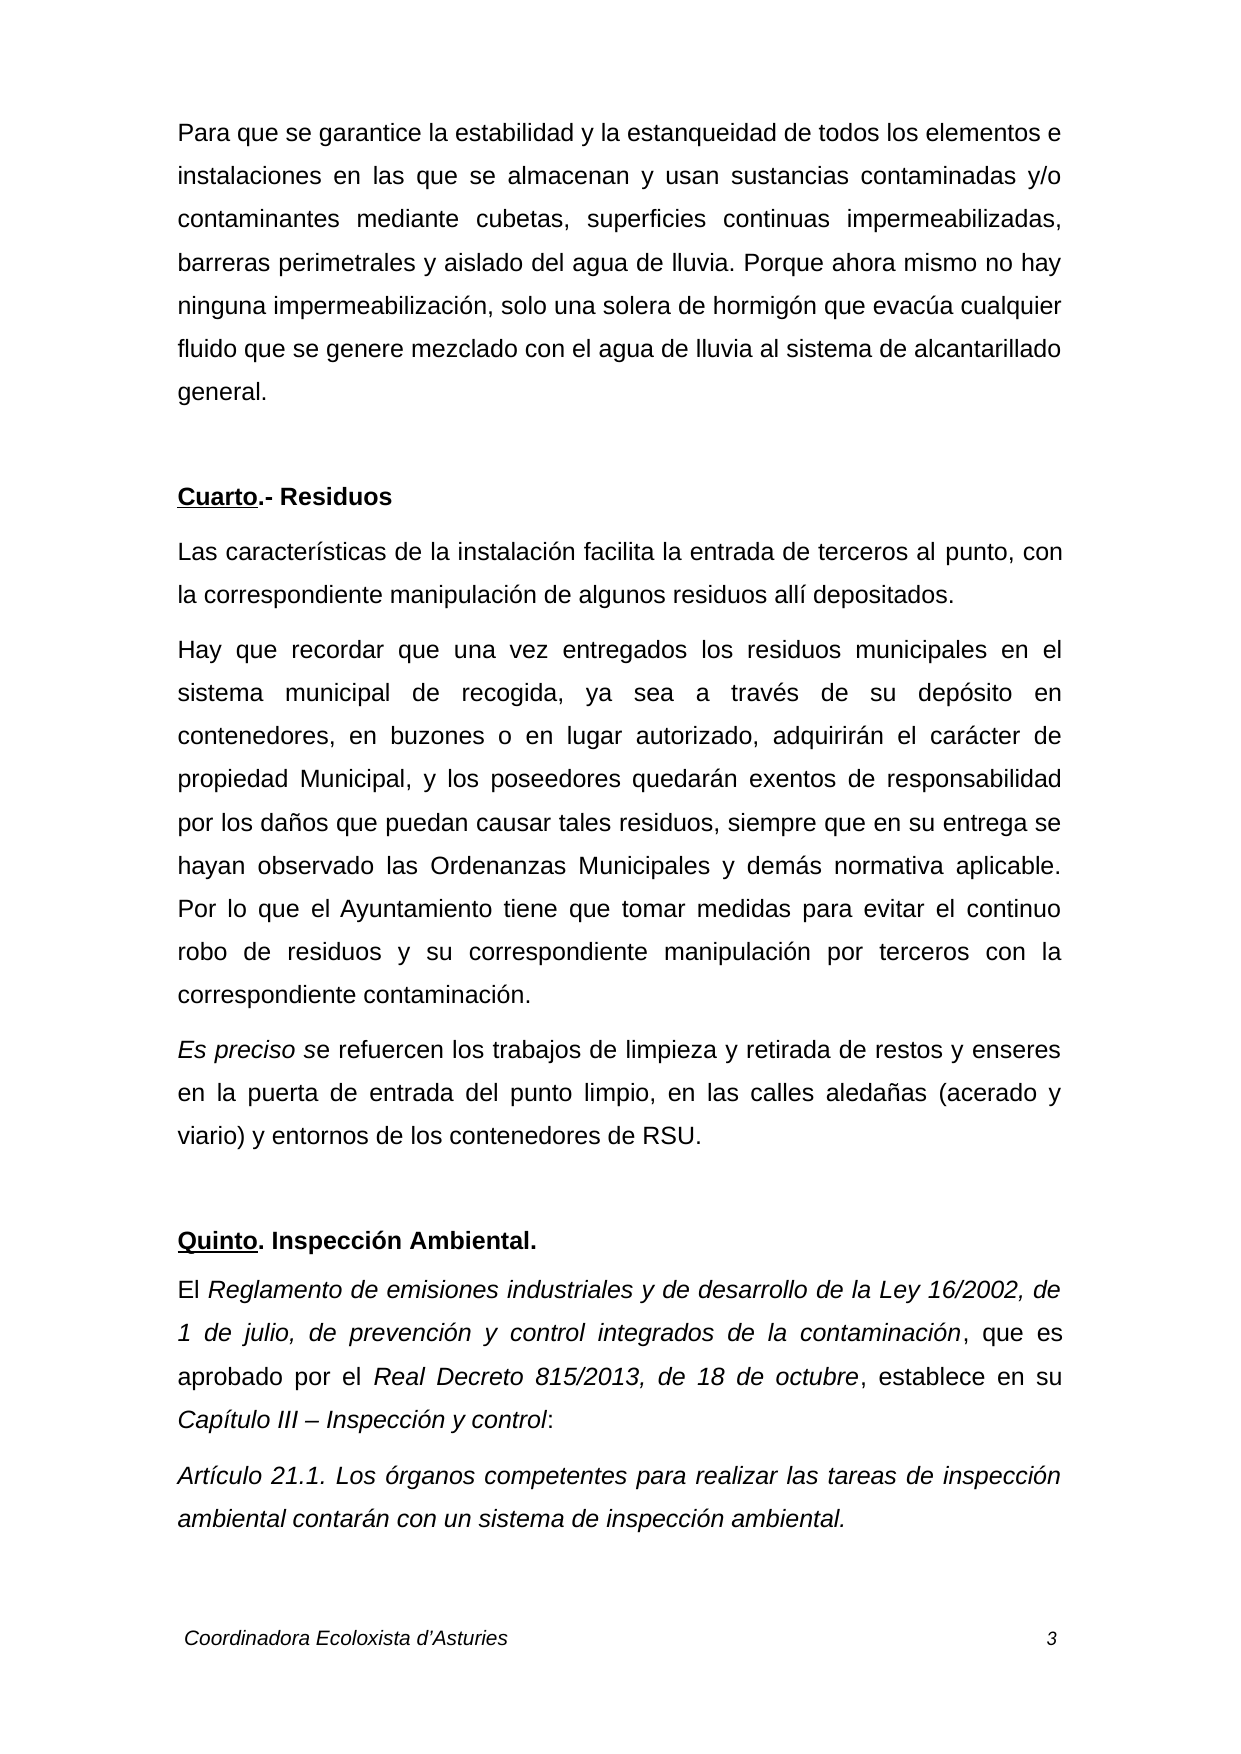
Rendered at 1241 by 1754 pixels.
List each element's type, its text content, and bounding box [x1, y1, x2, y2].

text Quinto. Inspección Ambiental. [177, 1226, 1063, 1255]
text Las características de la instalación facilita la entrada de terceros al punto, con la correspondiente manipulación de algunos residuos allí depositados. [177, 537, 1063, 609]
text Es preciso se refuercen los trabajos de limpieza y retirada de restos y enseres en la puerta de entrada del punto limpio, en las calles aledañas (acerado y viario) y entornos de los contenedores de RSU. [177, 1035, 1063, 1150]
text Artículo 21.1. Los órganos competentes para realizar las tareas de inspección ambiental contarán con un sistema de inspección ambiental. [177, 1461, 1063, 1533]
text Cuarto.- Residuos [177, 482, 1063, 511]
text Hay que recordar que una vez entregados los residuos municipales en el sistema municipal de recogida, ya sea a través de su depósito en contenedores, en buzones o en lugar autorizado, adquirirán el carácter de propiedad Municipal, y los poseedores quedarán exentos de responsabilidad por los daños que puedan causar tales residuos, siempre que en su entrega se hayan observado las Ordenanzas Municipales y demás normativa aplicable. Por lo que el Ayuntamiento tiene que tomar medidas para evitar el continuo robo de residuos y su correspondiente manipulación por terceros con la correspondiente contaminación. [177, 635, 1063, 1009]
text Para que se garantice la estabilidad y la estanqueidad de todos los elementos e instalaciones en las que se almacenan y usan sustancias contaminadas y/o contaminantes mediante cubetas, superficies continuas impermeabilizadas, barreras perimetrales y aislado del agua de lluvia. Porque ahora mismo no hay ninguna impermeabilización, solo una solera de hormigón que evacúa cualquier fluido que se genere mezclado con el agua de lluvia al sistema de alcantarillado general. [177, 118, 1063, 406]
text El Reglamento de emisiones industriales y de desarrollo de la Ley 16/2002, de 1 de julio, de prevención y control integrados de la contaminación, que es aprobado por el Real Decreto 815/2013, de 18 de octubre, establece en su Capítulo III – Inspección y control: [177, 1275, 1063, 1433]
